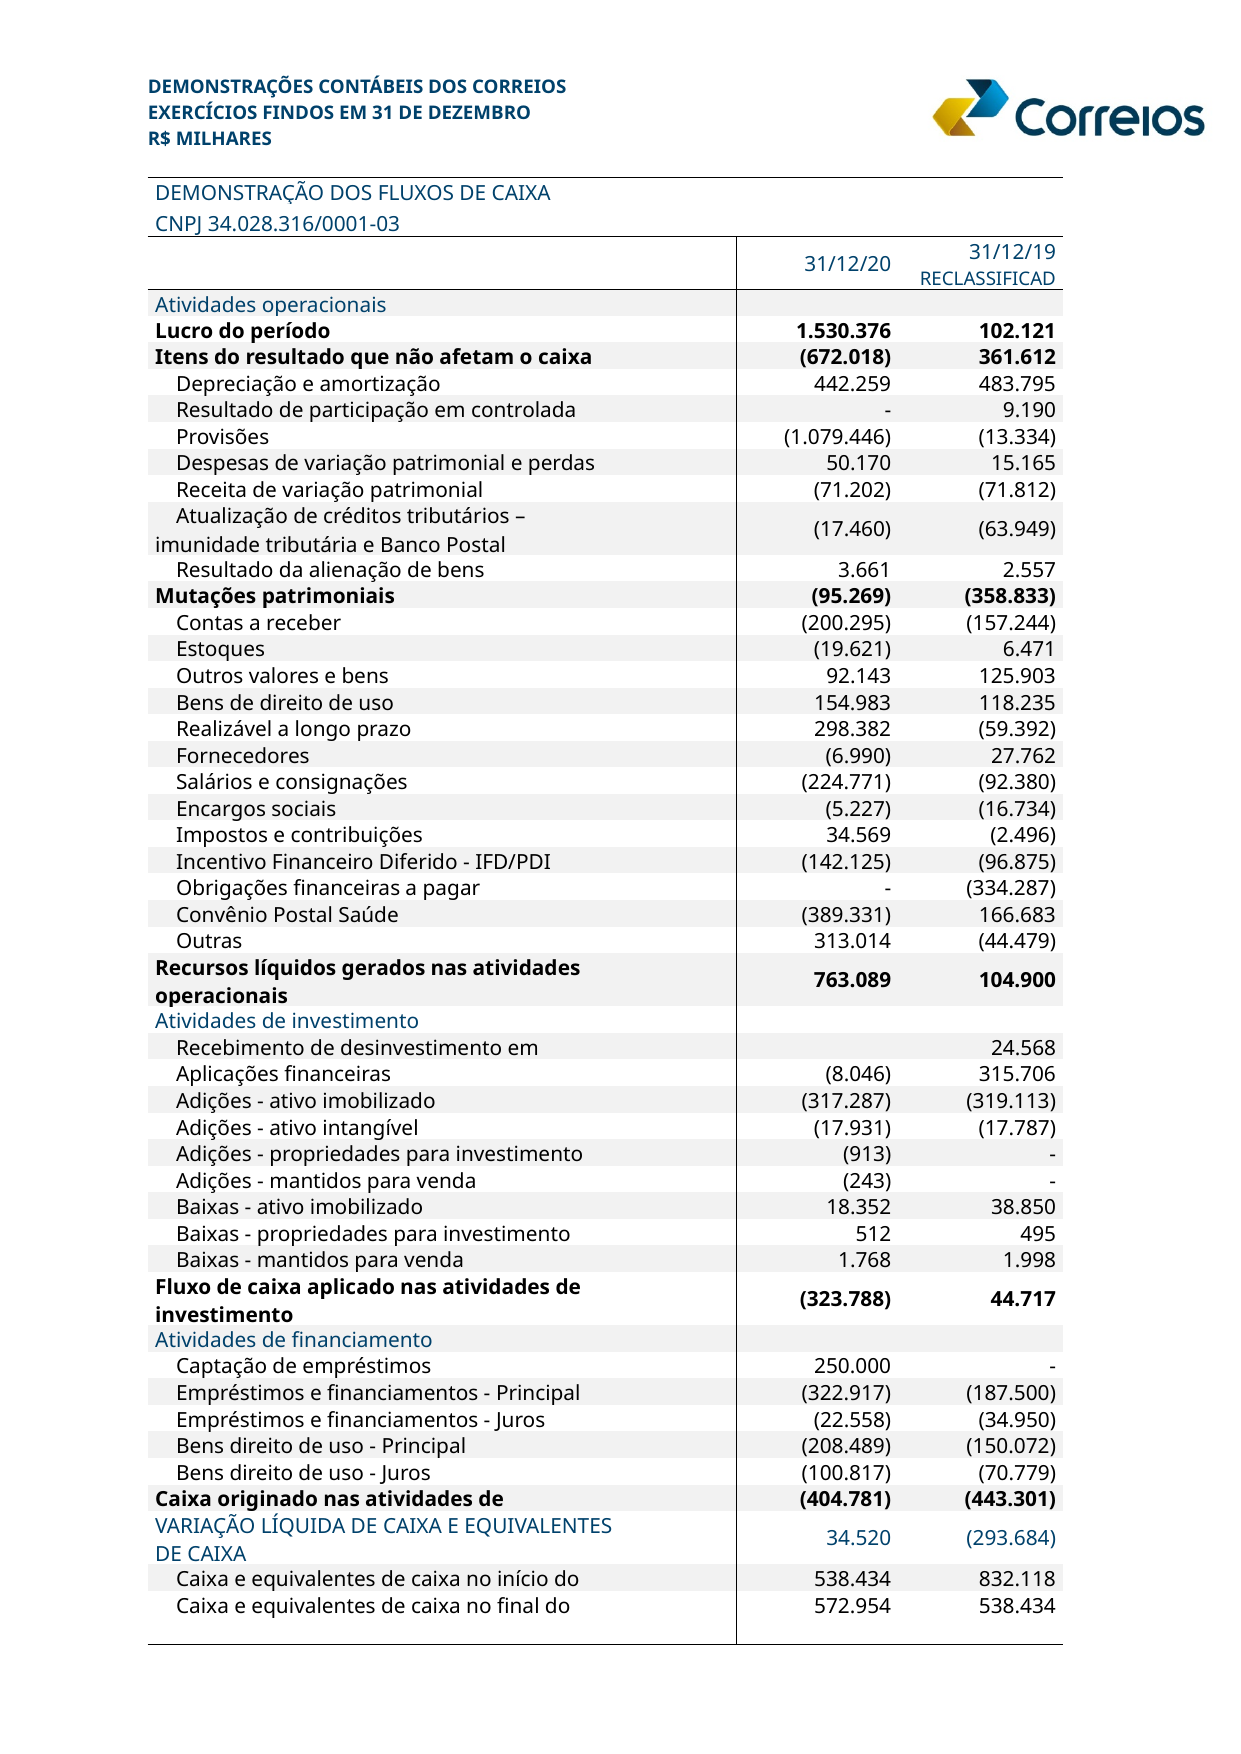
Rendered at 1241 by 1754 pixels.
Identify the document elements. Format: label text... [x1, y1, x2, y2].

table_cell 125.903 [898, 661, 1063, 688]
table_cell [898, 1325, 1063, 1352]
table_cell (96.875) [898, 847, 1063, 873]
table_cell [642, 237, 736, 289]
table_cell Impostos e contribuições [148, 820, 642, 847]
table_cell 9.190 [898, 395, 1063, 422]
table_cell Fornecedores [148, 741, 642, 767]
table_cell [642, 1564, 736, 1591]
table_cell [642, 661, 736, 688]
table_cell Recebimento de desinvestimento em controlada [148, 1033, 642, 1059]
table_cell Adições - ativo imobilizado [148, 1086, 642, 1113]
table_cell Salários e consignações [148, 767, 642, 794]
table_cell (2.496) [898, 820, 1063, 847]
table_cell 104.900 [898, 953, 1063, 1006]
table_cell Depreciação e amortização [148, 369, 642, 395]
table_cell Baixas - propriedades para investimento [148, 1219, 642, 1245]
table_cell (317.287) [737, 1086, 898, 1113]
table_cell 6.471 [898, 635, 1063, 661]
table_cell (358.833) [898, 581, 1063, 608]
table_cell [642, 820, 736, 847]
table_cell [642, 1166, 736, 1192]
table_cell [642, 1113, 736, 1139]
table_cell 31/12/19 RECLASSIFICADO [898, 237, 1063, 289]
table_cell [642, 1378, 736, 1405]
table_cell 538.434 [737, 1564, 898, 1591]
table_cell (17.787) [898, 1113, 1063, 1139]
table_cell (322.917) [737, 1378, 898, 1405]
table_cell [642, 581, 736, 608]
table_cell [642, 1060, 736, 1086]
table_cell 38.850 [898, 1192, 1063, 1219]
table_cell [642, 1139, 736, 1166]
table_cell Bens direito de uso - Principal [148, 1431, 642, 1458]
table_cell 298.382 [737, 714, 898, 741]
table_cell Convênio Postal Saúde [148, 900, 642, 927]
table_cell Captação de empréstimos [148, 1352, 642, 1378]
table_cell [642, 688, 736, 714]
table_cell 361.612 [898, 342, 1063, 369]
table_cell [642, 927, 736, 953]
table_cell Itens do resultado que não afetam o caixa [148, 342, 642, 369]
table_cell Fluxo de caixa aplicado nas atividades de investimento [148, 1272, 642, 1325]
table_cell [642, 449, 736, 475]
table_cell [642, 475, 736, 502]
table_cell (142.125) [737, 847, 898, 873]
table_cell 2.557 [898, 555, 1063, 581]
table_cell [642, 1485, 736, 1511]
table_cell (44.479) [898, 927, 1063, 953]
table_cell [642, 1617, 736, 1644]
table_cell 166.683 [898, 900, 1063, 927]
table_cell (17.931) [737, 1113, 898, 1139]
table_cell Outras [148, 927, 642, 953]
table_cell (243) [737, 1166, 898, 1192]
table_cell (8.046) [737, 1060, 898, 1086]
table_cell (92.380) [898, 767, 1063, 794]
table_cell - [898, 1139, 1063, 1166]
table_cell (323.788) [737, 1272, 898, 1325]
table_cell (6.990) [737, 741, 898, 767]
table_cell [642, 794, 736, 820]
table_cell (100.817) [737, 1458, 898, 1484]
table_cell 763.089 [737, 953, 898, 1006]
table_cell 27.762 [898, 741, 1063, 767]
table_cell 442.259 [737, 369, 898, 395]
table_cell Caixa originado nas atividades de financiamento [148, 1485, 642, 1511]
table_cell [642, 395, 736, 422]
table_cell (70.779) [898, 1458, 1063, 1484]
table_cell (187.500) [898, 1378, 1063, 1405]
table_cell (17.460) [737, 502, 898, 555]
table_cell (208.489) [737, 1431, 898, 1458]
table_cell Incentivo Financeiro Diferido - IFD/PDI [148, 847, 642, 873]
table_cell Bens de direito de uso [148, 688, 642, 714]
table_cell [642, 290, 736, 316]
table_cell (95.269) [737, 581, 898, 608]
table_cell [642, 555, 736, 581]
table_cell Atividades de financiamento [148, 1325, 642, 1352]
table_cell [642, 874, 736, 900]
table_cell - [737, 874, 898, 900]
table_cell Adições - propriedades para investimento [148, 1139, 642, 1166]
table_cell (150.072) [898, 1431, 1063, 1458]
table_cell 572.954 [737, 1591, 898, 1617]
table_cell [148, 1651, 1063, 1677]
table_cell 512 [737, 1219, 898, 1245]
table_cell Atividades de investimento [148, 1006, 642, 1033]
table_cell Resultado da alienação de bens [148, 555, 642, 581]
table_cell (63.949) [898, 502, 1063, 555]
table_cell Contas a receber [148, 608, 642, 634]
table_cell Despesas de variação patrimonial e perdas [148, 449, 642, 475]
table_header [148, 1645, 1063, 1651]
table_cell 15.165 [898, 449, 1063, 475]
table_cell Baixas - ativo imobilizado [148, 1192, 642, 1219]
table_cell 102.121 [898, 316, 1063, 342]
table_cell [642, 422, 736, 448]
table_cell (71.202) [737, 475, 898, 502]
table_cell [898, 1617, 1063, 1644]
table_header [148, 204, 1063, 209]
table_header [148, 150, 1063, 177]
table_cell 34.569 [737, 820, 898, 847]
table_cell 1.768 [737, 1245, 898, 1272]
table_cell (19.621) [737, 635, 898, 661]
table_cell Aplicações financeiras [148, 1060, 642, 1086]
table_cell Atividades operacionais [148, 290, 642, 316]
table_cell 50.170 [737, 449, 898, 475]
table_cell 44.717 [898, 1272, 1063, 1325]
table_cell Empréstimos e financiamentos - Juros [148, 1405, 642, 1431]
table_cell (319.113) [898, 1086, 1063, 1113]
table_cell (443.301) [898, 1485, 1063, 1511]
table_cell [642, 953, 736, 1006]
table_cell VARIAÇÃO LÍQUIDA DE CAIXA E EQUIVALENTES DE CAIXA [148, 1511, 642, 1564]
table_cell [642, 1272, 736, 1325]
table_cell [737, 1617, 898, 1644]
table_cell (5.227) [737, 794, 898, 820]
table_cell (672.018) [737, 342, 898, 369]
table_cell [642, 608, 736, 634]
table_cell 313.014 [737, 927, 898, 953]
table_cell [642, 847, 736, 873]
table_cell [642, 1458, 736, 1484]
table_cell 1.998 [898, 1245, 1063, 1272]
table_cell [148, 237, 642, 289]
table_cell [642, 1245, 736, 1272]
table_cell Atualização de créditos tributários – imunidade tributária e Banco Postal [148, 502, 642, 555]
table_cell 18.352 [737, 1192, 898, 1219]
table_cell (334.287) [898, 874, 1063, 900]
table_cell [642, 369, 736, 395]
table_cell [642, 767, 736, 794]
table_cell [642, 1511, 736, 1564]
table_cell (224.771) [737, 767, 898, 794]
table_cell [642, 1325, 736, 1352]
table_cell - [898, 1166, 1063, 1192]
table_cell [642, 1033, 736, 1059]
table_cell [642, 1219, 736, 1245]
table_cell (34.950) [898, 1405, 1063, 1431]
table_cell Receita de variação patrimonial [148, 475, 642, 502]
table_cell 3.661 [737, 555, 898, 581]
table_cell [642, 316, 736, 342]
table_cell [642, 342, 736, 369]
table_cell 832.118 [898, 1564, 1063, 1591]
table_cell Adições - mantidos para venda [148, 1166, 642, 1192]
table_cell [642, 635, 736, 661]
table_cell (1.079.446) [737, 422, 898, 448]
table_cell Baixas - mantidos para venda [148, 1245, 642, 1272]
table_cell Resultado de participação em controlada [148, 395, 642, 422]
table_cell Outros valores e bens [148, 661, 642, 688]
table_cell (157.244) [898, 608, 1063, 634]
table_cell 92.143 [737, 661, 898, 688]
table_cell Obrigações financeiras a pagar [148, 874, 642, 900]
table_cell Caixa e equivalentes de caixa no final do período [148, 1591, 642, 1617]
table_cell [642, 900, 736, 927]
table_cell (200.295) [737, 608, 898, 634]
table_cell (22.558) [737, 1405, 898, 1431]
table_cell [898, 1006, 1063, 1033]
table_cell (13.334) [898, 422, 1063, 448]
table_cell [642, 1431, 736, 1458]
table_cell (16.734) [898, 794, 1063, 820]
table_cell [642, 1192, 736, 1219]
table_cell 315.706 [898, 1060, 1063, 1086]
table_header DEMONSTRAÇÃO DOS FLUXOS DE CAIXA [148, 178, 1063, 203]
table_cell [642, 1591, 736, 1617]
table_cell Lucro do período [148, 316, 642, 342]
table_cell Estoques [148, 635, 642, 661]
table_cell Adições - ativo intangível [148, 1113, 642, 1139]
table_cell (404.781) [737, 1485, 898, 1511]
table_cell [642, 714, 736, 741]
table_cell Encargos sociais [148, 794, 642, 820]
table_cell (389.331) [737, 900, 898, 927]
table_cell Mutações patrimoniais [148, 581, 642, 608]
table_cell 538.434 [898, 1591, 1063, 1617]
table_cell [642, 502, 736, 555]
table_cell [737, 1033, 898, 1059]
table_cell 483.795 [898, 369, 1063, 395]
table_cell (59.392) [898, 714, 1063, 741]
table_cell 31/12/20 [737, 237, 898, 289]
table_cell [737, 1325, 898, 1352]
table_cell Recursos líquidos gerados nas atividades operacionais [148, 953, 642, 1006]
table_cell Empréstimos e financiamentos - Principal [148, 1378, 642, 1405]
table_cell [737, 1006, 898, 1033]
table_cell 34.520 [737, 1511, 898, 1564]
table_cell (293.684) [898, 1511, 1063, 1564]
table_cell [642, 1086, 736, 1113]
table_cell 1.530.376 [737, 316, 898, 342]
table_cell [898, 290, 1063, 316]
table_cell [737, 290, 898, 316]
table_cell (71.812) [898, 475, 1063, 502]
table_cell 24.568 [898, 1033, 1063, 1059]
table_cell 495 [898, 1219, 1063, 1245]
table_cell [642, 1006, 736, 1033]
table_cell [148, 1617, 642, 1644]
table_cell CNPJ 34.028.316/0001-03 [148, 210, 1063, 236]
table_cell - [737, 395, 898, 422]
table_cell (913) [737, 1139, 898, 1166]
table_cell 154.983 [737, 688, 898, 714]
table_cell Provisões [148, 422, 642, 448]
table_cell - [898, 1352, 1063, 1378]
table_cell 250.000 [737, 1352, 898, 1378]
table_cell Bens direito de uso - Juros [148, 1458, 642, 1484]
table_cell Caixa e equivalentes de caixa no início do período [148, 1564, 642, 1591]
table_cell [642, 1352, 736, 1378]
table_cell 118.235 [898, 688, 1063, 714]
table_cell [642, 741, 736, 767]
table_cell [642, 1405, 736, 1431]
table_cell Realizável a longo prazo [148, 714, 642, 741]
